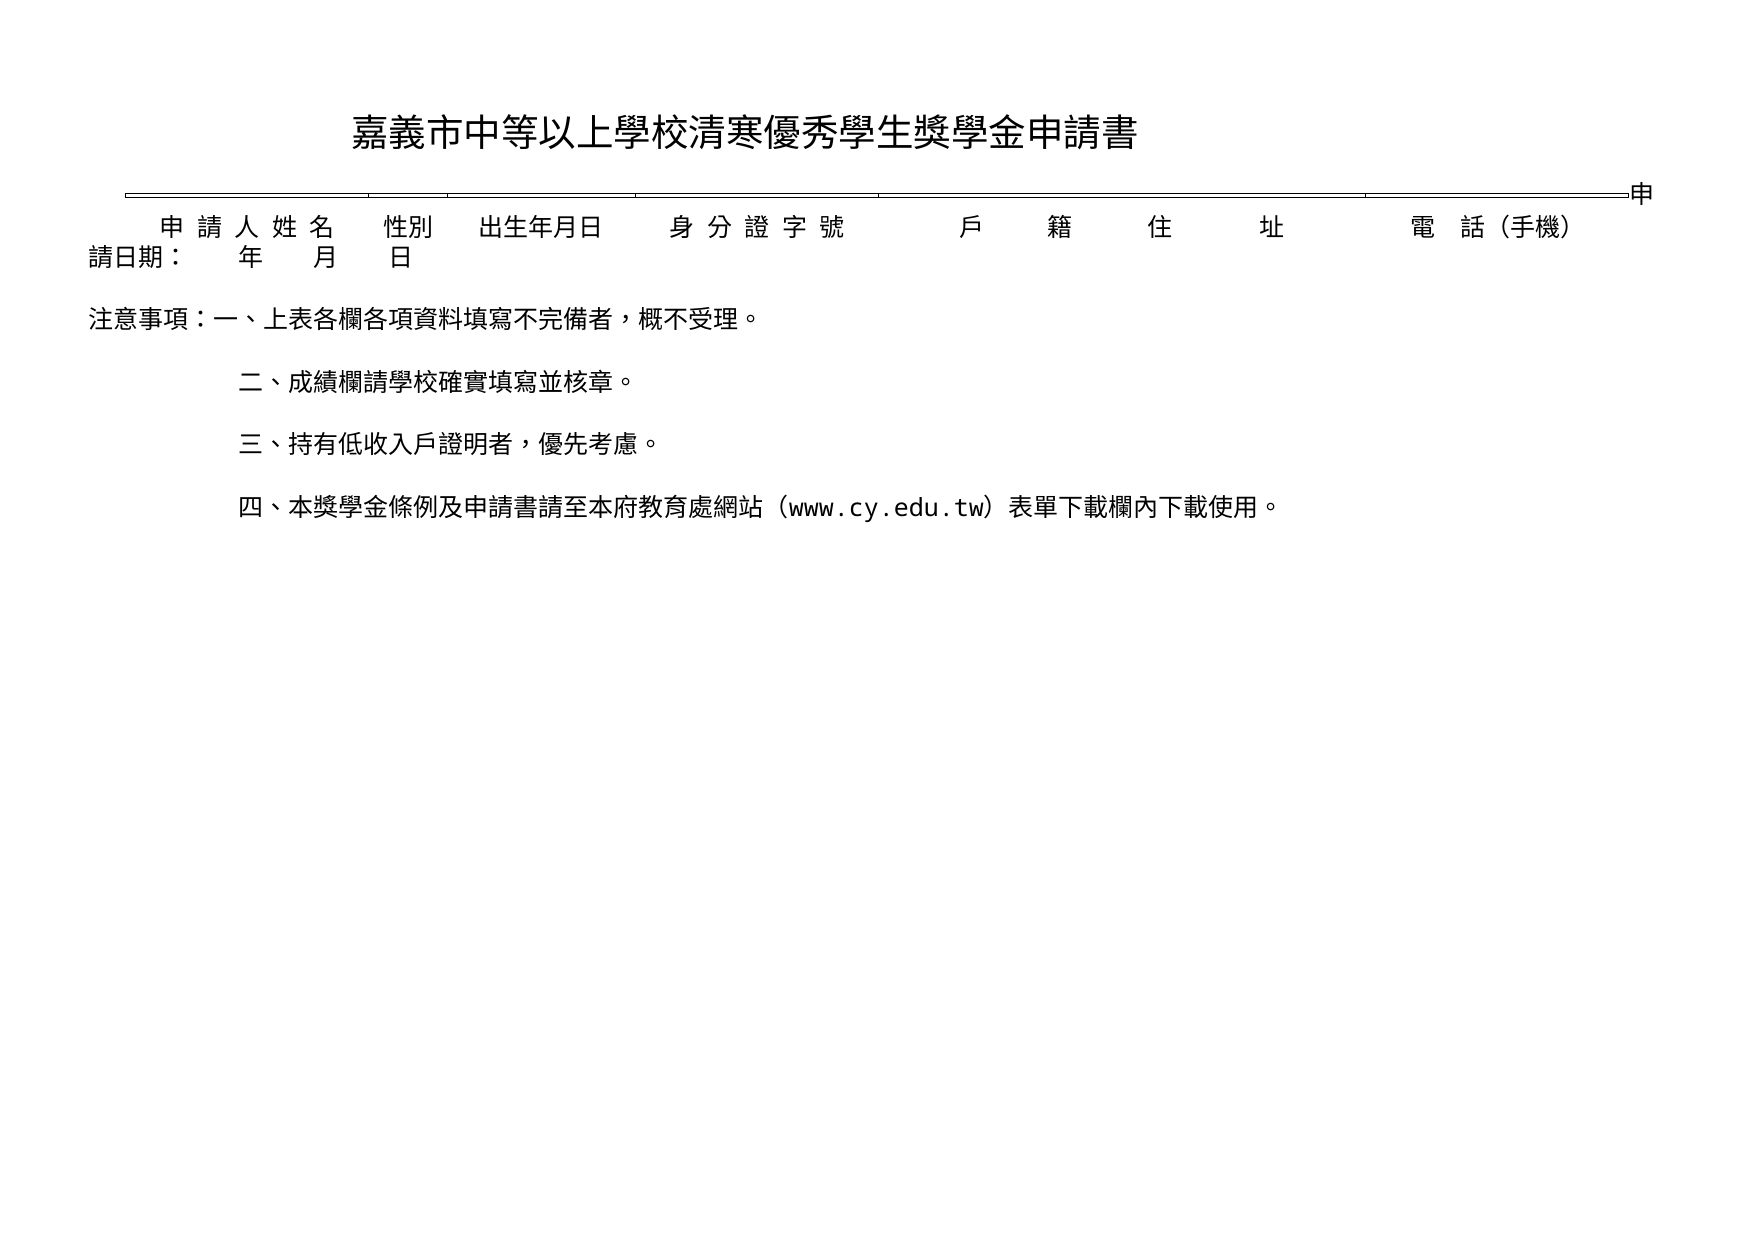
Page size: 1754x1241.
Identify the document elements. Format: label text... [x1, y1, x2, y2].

text 注意事項：一、上表各欄各項資料填寫不完備者，概不受理。 [89, 276, 1665, 339]
text 三、持有低收入戶證明者，優先考慮。 [89, 401, 1665, 464]
text 嘉義市中等以上學校清寒優秀學生獎學金申請書 [89, 89, 1665, 151]
text 二、成績欄請學校確實填寫並核章。 [89, 339, 1665, 401]
text 申請日期： 年 月 日 [89, 151, 1665, 276]
text 四、本獎學金條例及申請書請至本府教育處網站（www.cy.edu.tw）表單下載欄內下載使用。 [89, 464, 1665, 526]
